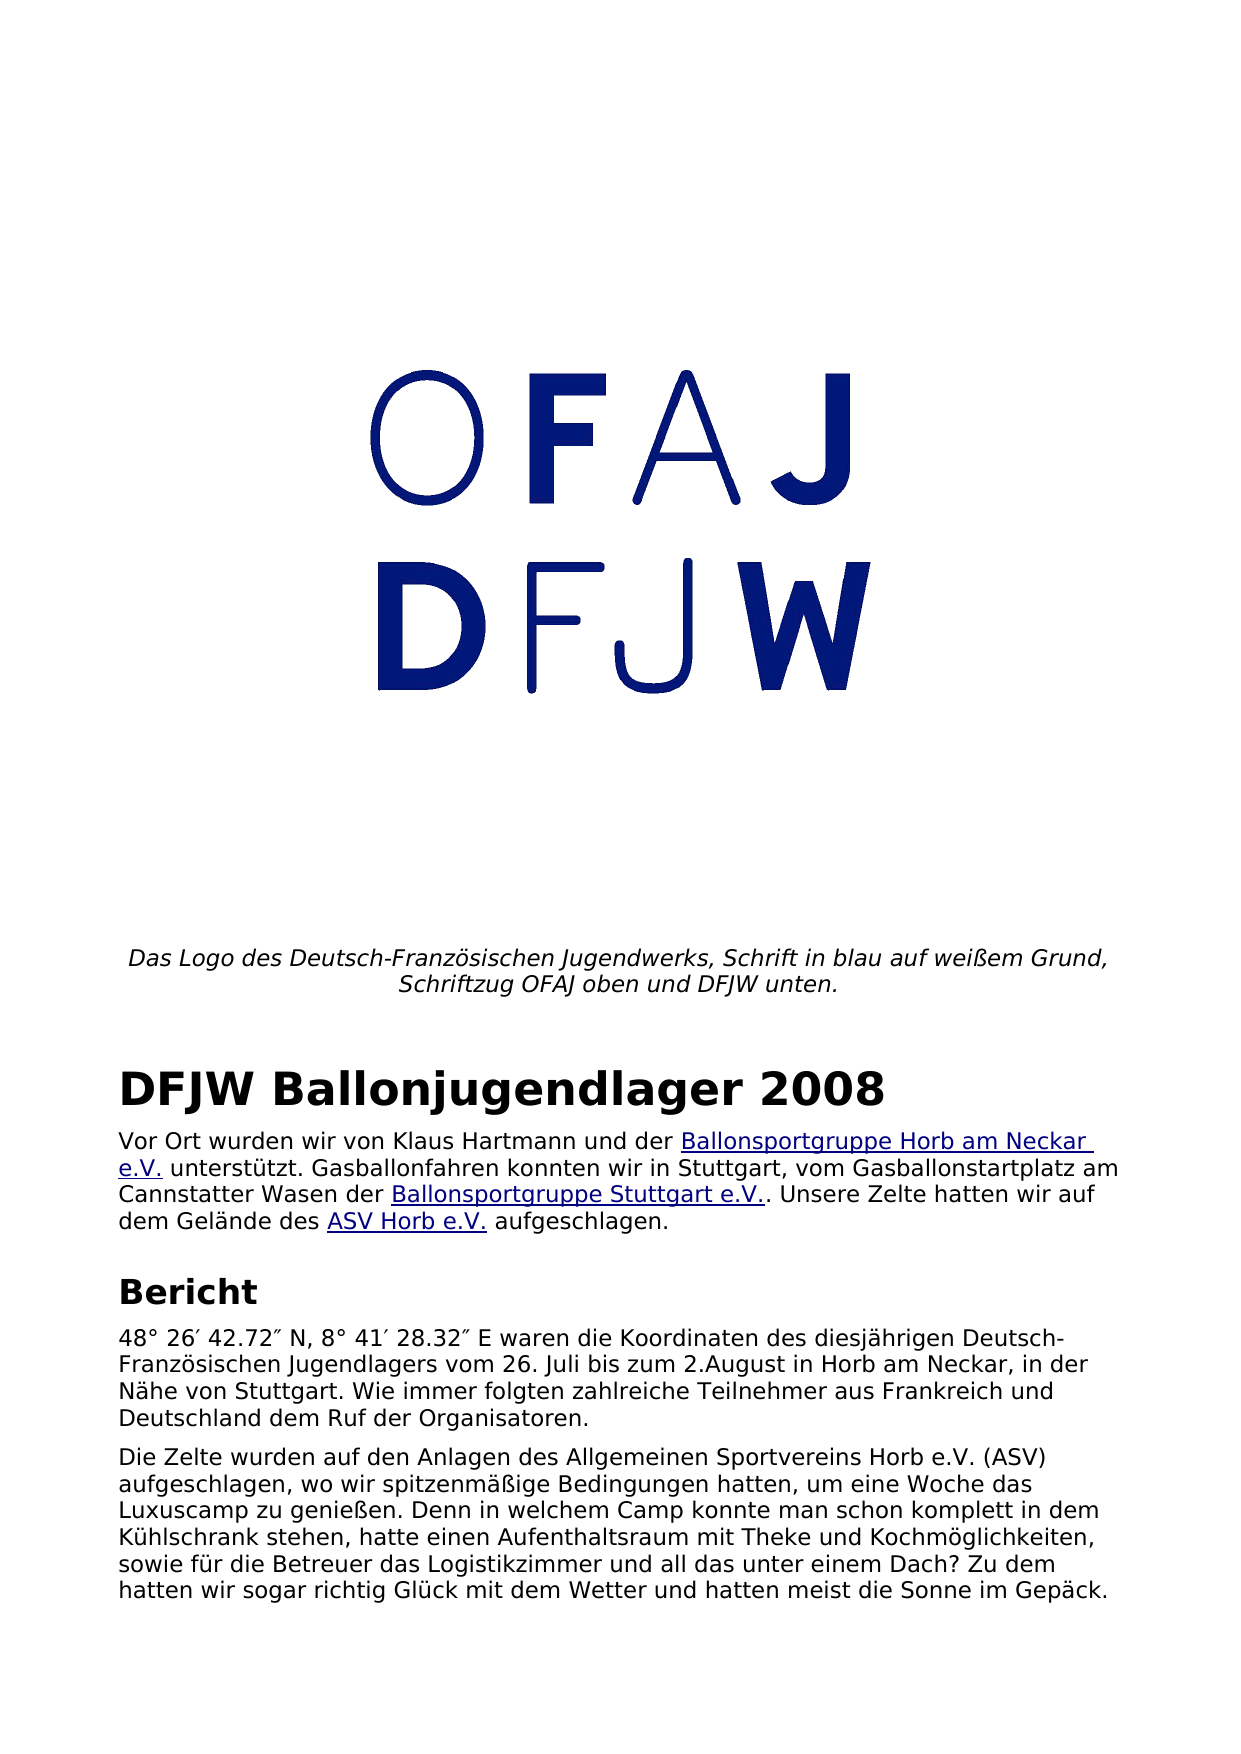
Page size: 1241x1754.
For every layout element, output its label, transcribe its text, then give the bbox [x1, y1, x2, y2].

subtitle Bericht [118, 1272, 1122, 1312]
text Vor Ort wurden wir von Klaus Hartmann und der Ballonsportgruppe Horb am Neckar e.V. unterstützt. Gasballonfahren konnten wir in Stuttgart, vom Gasballonstartplatz am Cannstatter Wasen der Ballonsportgruppe Stuttgart e.V.. Unsere Zelte hatten wir auf dem Gelände des ASV Horb e.V. aufgeschlagen. [118, 1128, 1122, 1235]
subtitle DFJW Ballonjugendlager 2008 [118, 1062, 1122, 1116]
text Die Zelte wurden auf den Anlagen des Allgemeinen Sportvereins Horb e.V. (ASV) aufgeschlagen, wo wir spitzenmäßige Bedingungen hatten, um eine Woche das Luxuscamp zu genießen. Denn in welchem Camp konnte man schon komplett in dem Kühlschrank stehen, hatte einen Aufenthaltsraum mit Theke und Kochmöglichkeiten, sowie für die Betreuer das Logistikzimmer und all das unter einem Dach? Zu dem hatten wir sogar richtig Glück mit dem Wetter und hatten meist die Sonne im Gepäck. [118, 1444, 1122, 1604]
text Das Logo des Deutsch-Französischen Jugendwerks, Schrift in blau auf weißem Grund, Schriftzug OFAJ oben und DFJW unten. [118, 945, 1122, 998]
text 48° 26′ 42.72″ N, 8° 41′ 28.32″ E waren die Koordinaten des diesjährigen Deutsch-Französischen Jugendlagers vom 26. Juli bis zum 2.August in Horb am Neckar, in der Nähe von Stuttgart. Wie immer folgten zahlreiche Teilnehmer aus Frankreich und Deutschland dem Ruf der Organisatoren. [118, 1325, 1122, 1432]
picture [118, 118, 1123, 945]
